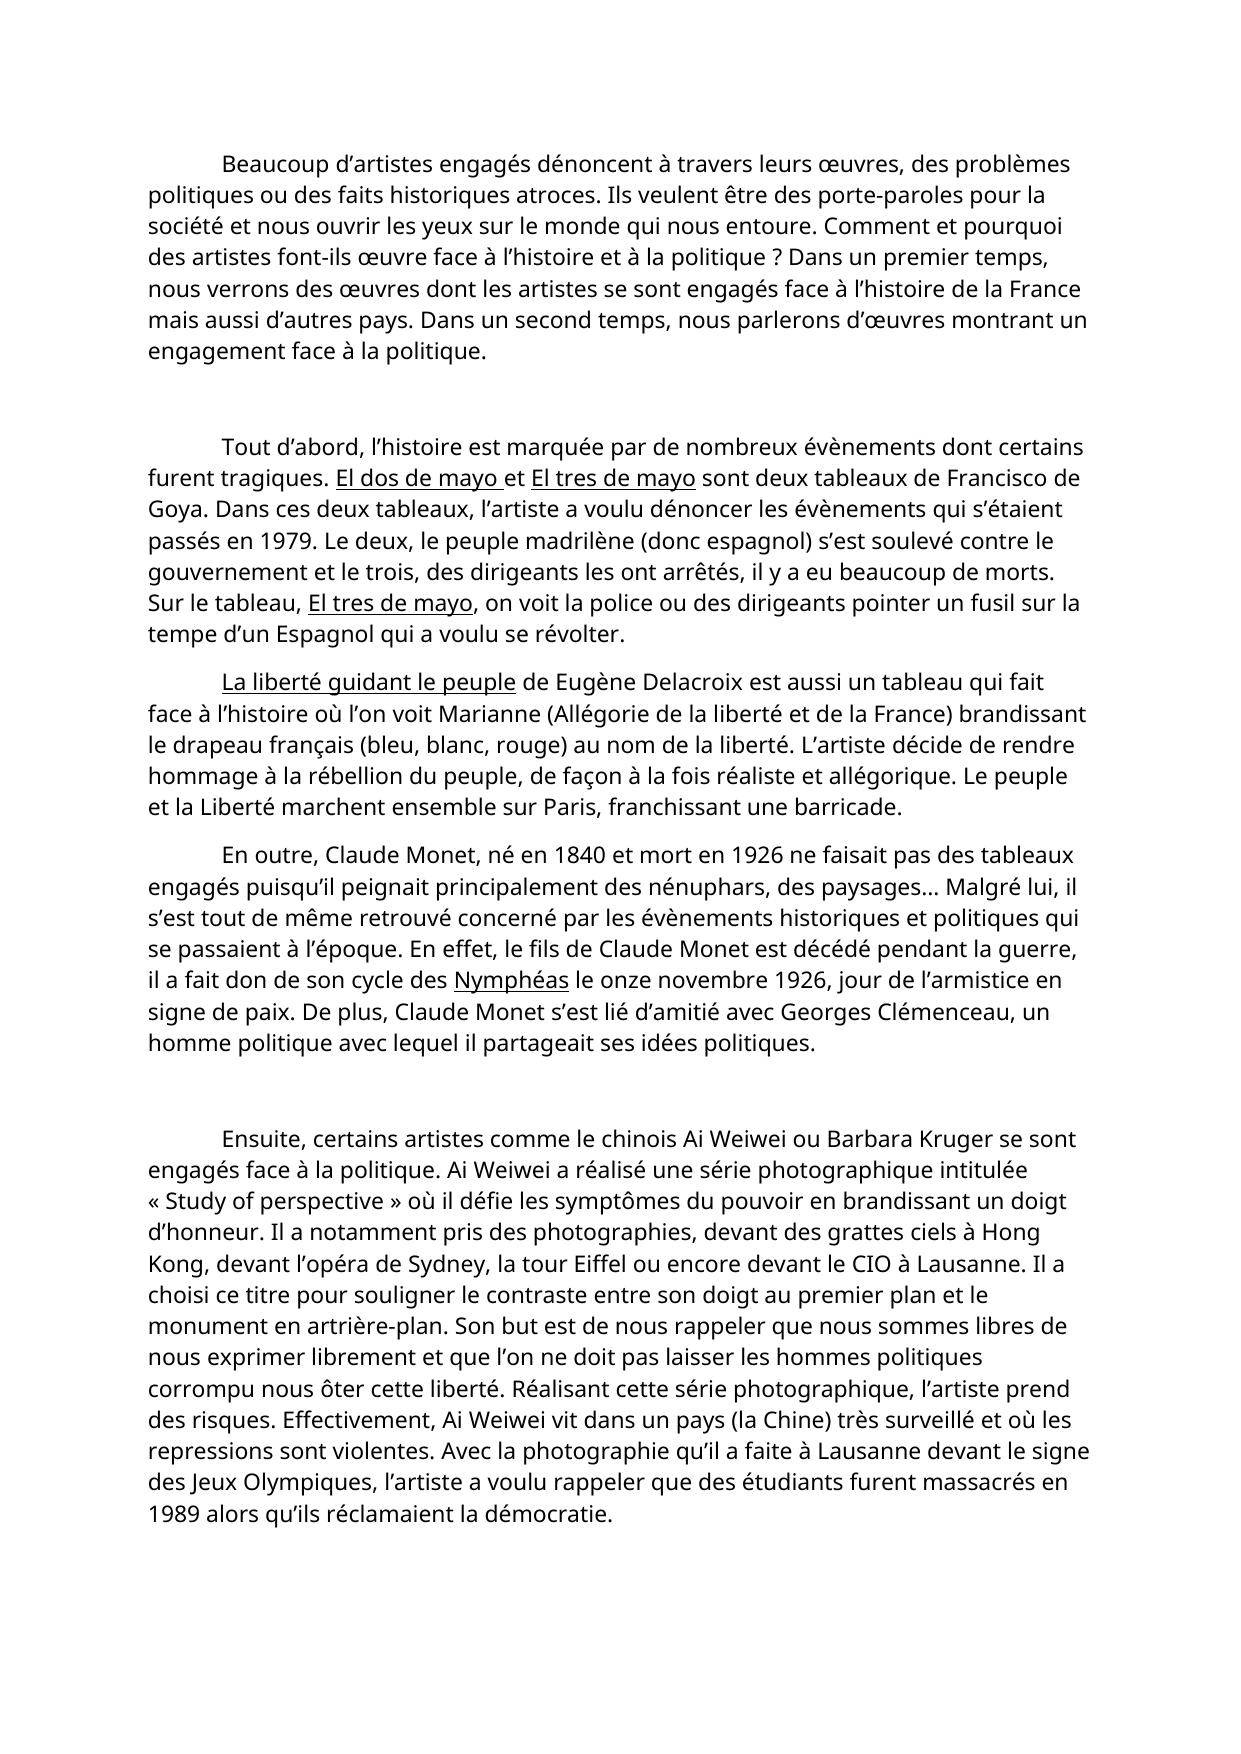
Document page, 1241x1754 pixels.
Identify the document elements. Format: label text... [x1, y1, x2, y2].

text Ensuite, certains artistes comme le chinois Ai Weiwei ou Barbara Kruger se sont engagés face à la politique. Ai Weiwei a réalisé une série photographique intitulée « Study of perspective » où il défie les symptômes du pouvoir en brandissant un doigt d’honneur. Il a notamment pris des photographies, devant des grattes ciels à Hong Kong, devant l’opéra de Sydney, la tour Eiffel ou encore devant le CIO à Lausanne. Il a choisi ce titre pour souligner le contraste entre son doigt au premier plan et le monument en artrière-plan. Son but est de nous rappeler que nous sommes libres de nous exprimer librement et que l’on ne doit pas laisser les hommes politiques corrompu nous ôter cette liberté. Réalisant cette série photographique, l’artiste prend des risques. Effectivement, Ai Weiwei vit dans un pays (la Chine) très surveillé et où les repressions sont violentes. Avec la photographie qu’il a faite à Lausanne devant le signe des Jeux Olympiques, l’artiste a voulu rappeler que des étudiants furent massacrés en 1989 alors qu’ils réclamaient la démocratie. [148, 1123, 1093, 1529]
text La liberté guidant le peuple de Eugène Delacroix est aussi un tableau qui fait face à l’histoire où l’on voit Marianne (Allégorie de la liberté et de la France) brandissant le drapeau français (bleu, blanc, rouge) au nom de la liberté. L’artiste décide de rendre hommage à la rébellion du peuple, de façon à la fois réaliste et allégorique. Le peuple et la Liberté marchent ensemble sur Paris, franchissant une barricade. [148, 666, 1093, 823]
text En outre, Claude Monet, né en 1840 et mort en 1926 ne faisait pas des tableaux engagés puisqu’il peignait principalement des nénuphars, des paysages… Malgré lui, il s’est tout de même retrouvé concerné par les évènements historiques et politiques qui se passaient à l’époque. En effet, le fils de Claude Monet est décédé pendant la guerre, il a fait don de son cycle des Nymphéas le onze novembre 1926, jour de l’armistice en signe de paix. De plus, Claude Monet s’est lié d’amitié avec Georges Clémenceau, un homme politique avec lequel il partageait ses idées politiques. [148, 839, 1093, 1058]
text Tout d’abord, l’histoire est marquée par de nombreux évènements dont certains furent tragiques. El dos de mayo et El tres de mayo sont deux tableaux de Francisco de Goya. Dans ces deux tableaux, l’artiste a voulu dénoncer les évènements qui s’étaient passés en 1979. Le deux, le peuple madrilène (donc espagnol) s’est soulevé contre le gouvernement et le trois, des dirigeants les ont arrêtés, il y a eu beaucoup de morts. Sur le tableau, El tres de mayo, on voit la police ou des dirigeants pointer un fusil sur la tempe d’un Espagnol qui a voulu se révolter. [148, 431, 1093, 650]
text Beaucoup d’artistes engagés dénoncent à travers leurs œuvres, des problèmes politiques ou des faits historiques atroces. Ils veulent être des porte-paroles pour la société et nous ouvrir les yeux sur le monde qui nous entoure. Comment et pourquoi des artistes font-ils œuvre face à l’histoire et à la politique ? Dans un premier temps, nous verrons des œuvres dont les artistes se sont engagés face à l’histoire de la France mais aussi d’autres pays. Dans un second temps, nous parlerons d’œuvres montrant un engagement face à la politique. [148, 148, 1093, 366]
